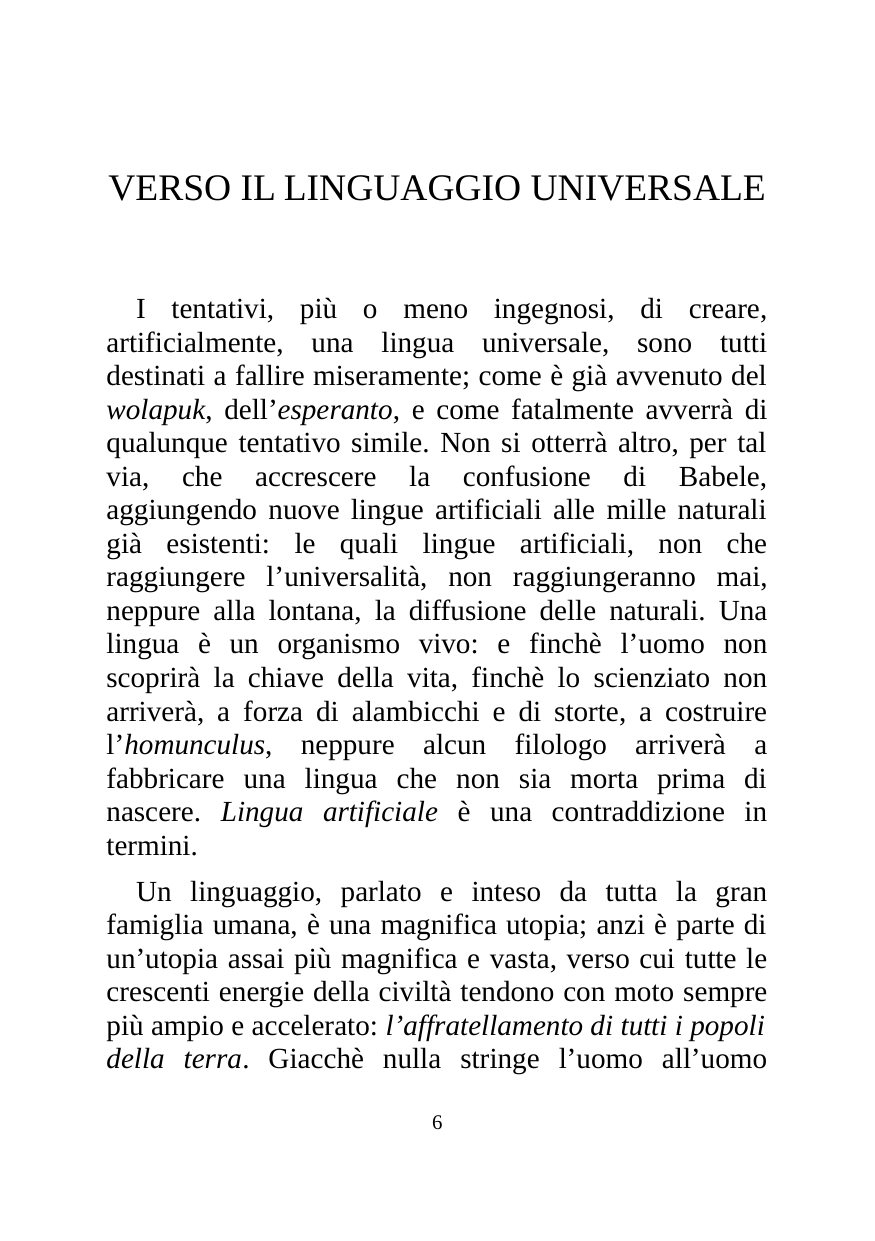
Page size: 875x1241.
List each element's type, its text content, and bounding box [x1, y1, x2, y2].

text I tentativi, più o meno ingegnosi, di creare, artificialmente, una lingua universale, sono tutti destinati a fallire miseramente; come è già avvenuto del wolapuk, dell’esperanto, e come fatalmente avverrà di qualunque tentativo simile. Non si otterrà altro, per tal via, che accrescere la confusione di Babele, aggiungendo nuove lingue artificiali alle mille naturali già esistenti: le quali lingue artificiali, non che raggiungere l’universalità, non raggiungeranno mai, neppure alla lontana, la diffusione delle naturali. Una lingua è un organismo vivo: e finchè l’uomo non scoprirà la chiave della vita, finchè lo scienziato non arriverà, a forza di alambicchi e di storte, a costruire l’homunculus, neppure alcun filologo arriverà a fabbricare una lingua che non sia morta prima di nascere. Lingua artificiale è una contraddizione in termini. [106, 291, 768, 861]
text Un linguaggio, parlato e inteso da tutta la gran famiglia umana, è una magnifica utopia; anzi è parte di un’utopia assai più magnifica e vasta, verso cui tutte le crescenti energie della civiltà tendono con moto sempre più ampio e accelerato: l’affratellamento di tutti i popoli della terra. Giacchè nulla stringe l’uomo all’uomo [106, 874, 768, 1075]
subtitle VERSO IL LINGUAGGIO UNIVERSALE [106, 165, 768, 208]
